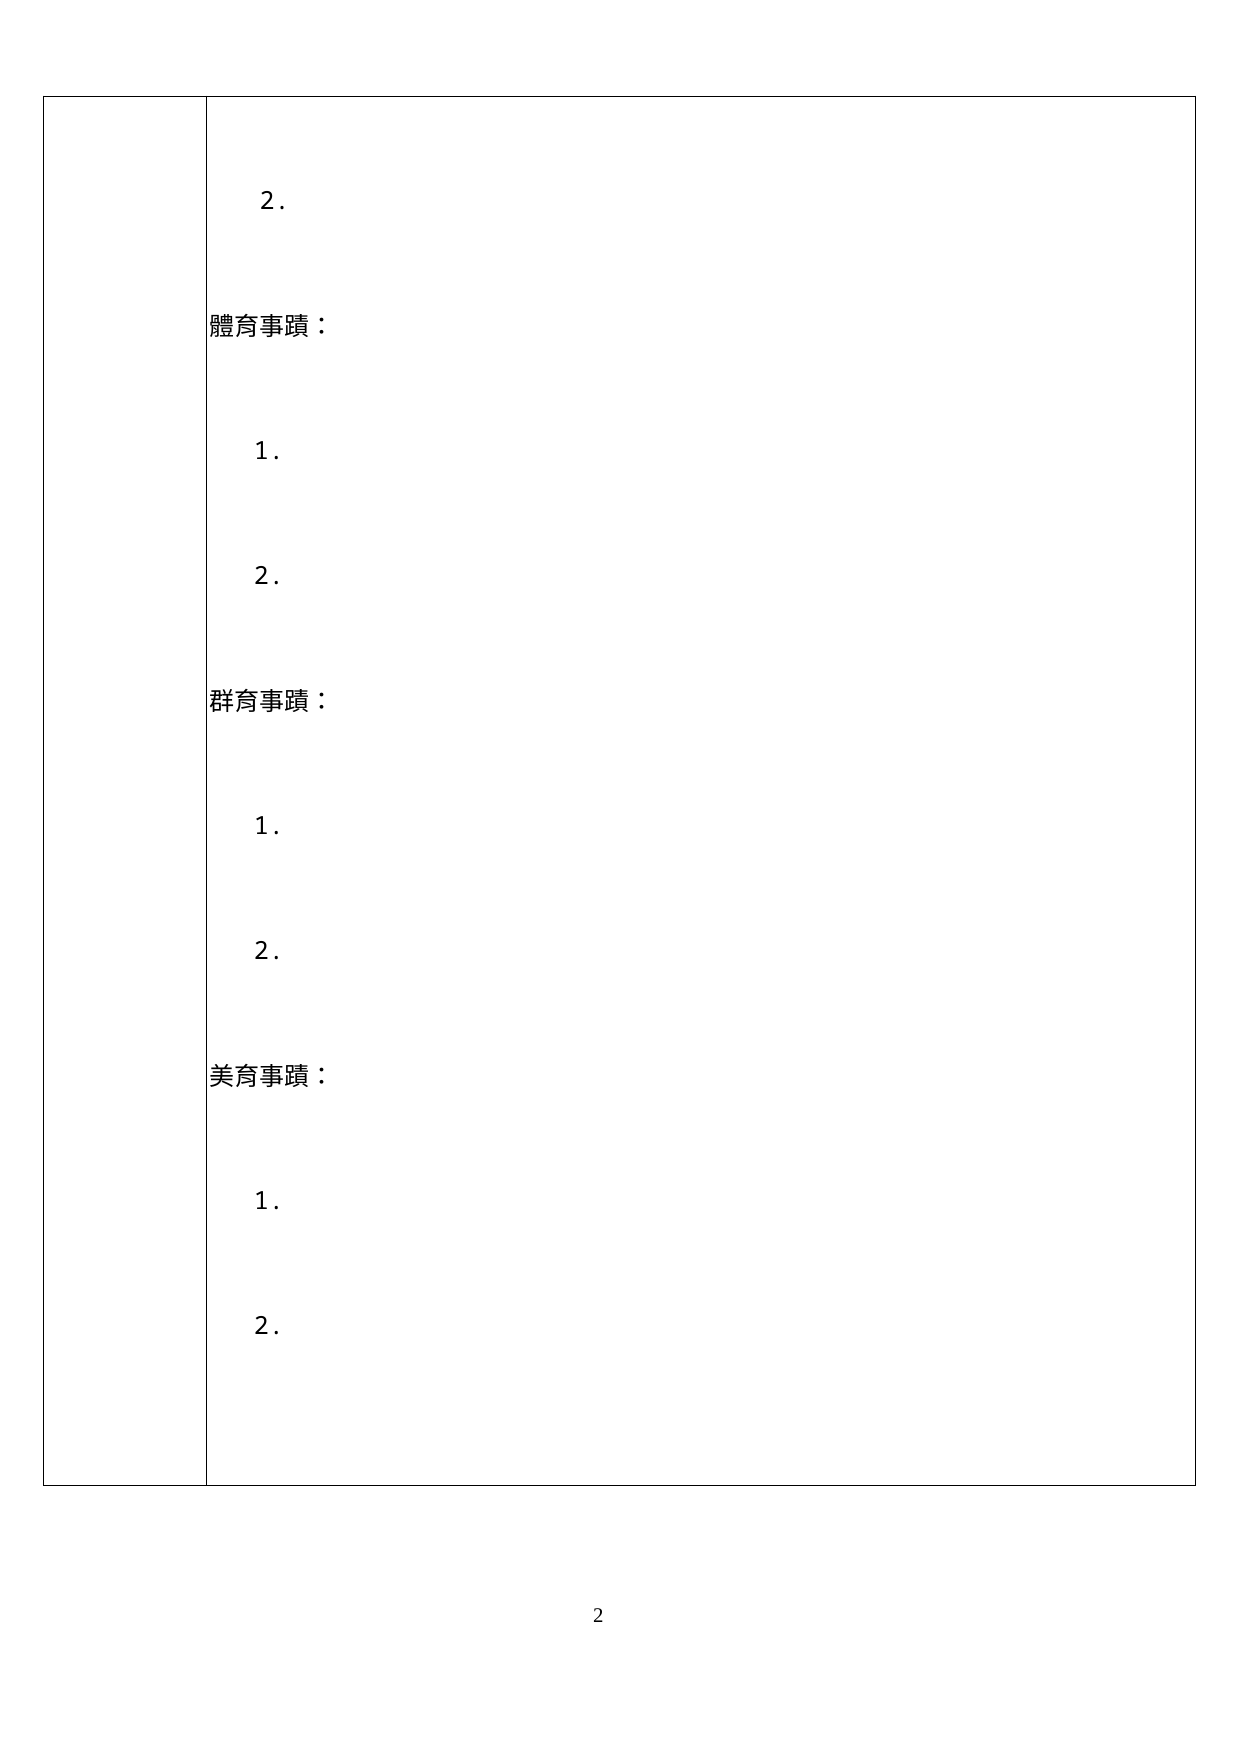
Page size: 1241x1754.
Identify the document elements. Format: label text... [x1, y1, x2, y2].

table_cell [44, 97, 206, 1485]
table_cell 2. 體育事蹟： 1. 2. 群育事蹟： 1. 2. 美育事蹟： 1. 2. [207, 97, 1195, 1485]
